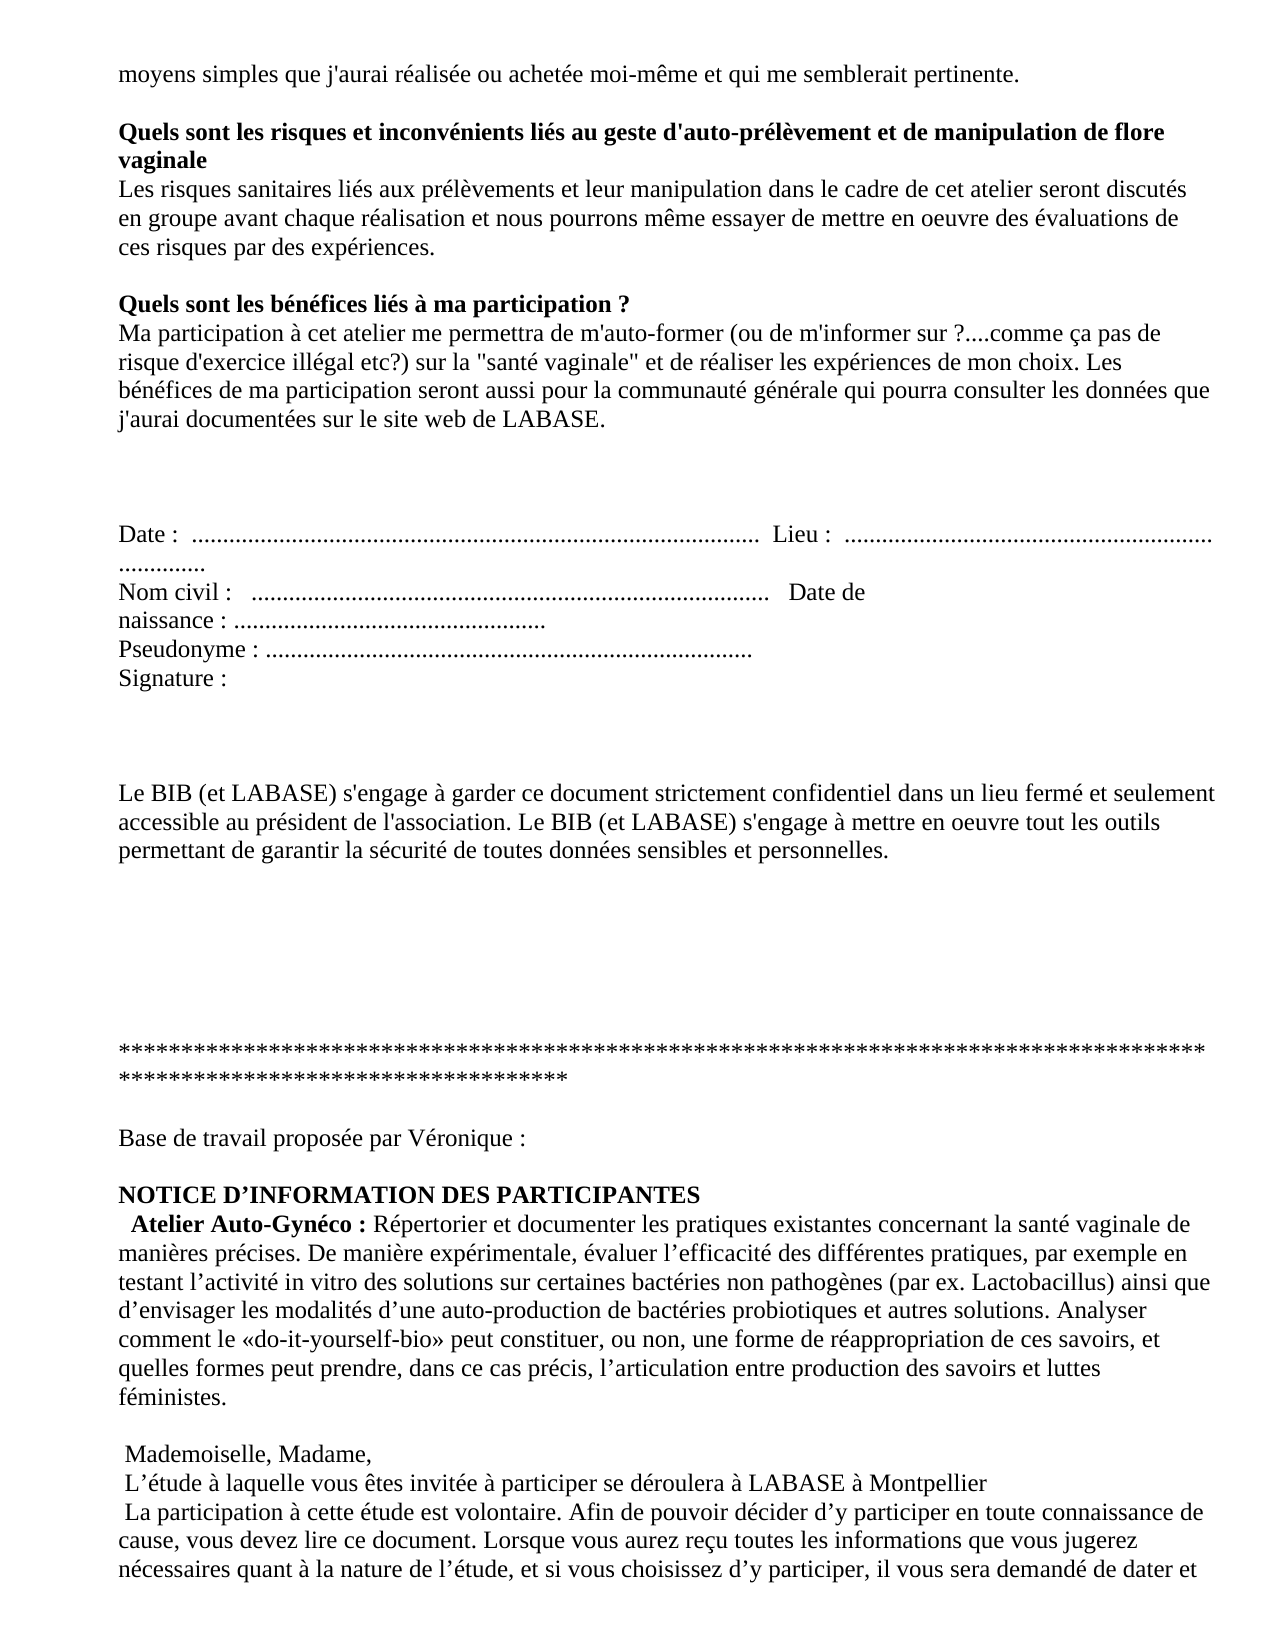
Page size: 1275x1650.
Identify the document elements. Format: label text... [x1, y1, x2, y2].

text moyens simples que j'aurai réalisée ou achetée moi-même et qui me semblerait pertinente. Quels sont les risques et inconvénients liés au geste d'auto-prélèvement et de manipulation de flore vaginale Les risques sanitaires liés aux prélèvements et leur manipulation dans le cadre de cet atelier seront discutés en groupe avant chaque réalisation et nous pourrons même essayer de mettre en oeuvre des évaluations de ces risques par des expériences. Quels sont les bénéfices liés à ma participation ? Ma participation à cet atelier me permettra de m'auto-former (ou de m'informer sur ?....comme ça pas de risque d'exercice illégal etc?) sur la "santé vaginale" et de réaliser les expériences de mon choix. Les bénéfices de ma participation seront aussi pour la communauté générale qui pourra consulter les données que j'aurai documentées sur le site web de LABASE. Date : ........................................................................................... Lieu : ......................................................................... Nom civil : ................................................................................... Date de naissance : .................................................. Pseudonyme : .............................................................................. Signature : Le BIB (et LABASE) s'engage à garder ce document strictement confidentiel dans un lieu fermé et seulement accessible au président de l'association. Le BIB (et LABASE) s'engage à mettre en oeuvre tout les outils permettant de garantir la sécurité de toutes données sensibles et personnelles. *************************************************************************************************************************** Base de travail proposée par Véronique : NOTICE D’INFORMATION DES PARTICIPANTES Atelier Auto-Gynéco : Répertorier et documenter les pratiques existantes concernant la santé vaginale de manières précises. De manière expérimentale, évaluer l’efficacité des différentes pratiques, par exemple en testant l’activité in vitro des solutions sur certaines bactéries non pathogènes (par ex. Lactobacillus) ainsi que d’envisager les modalités d’une auto-production de bactéries probiotiques et autres solutions. Analyser comment le «do-it-yourself-bio» peut constituer, ou non, une forme de réappropriation de ces savoirs, et quelles formes peut prendre, dans ce cas précis, l’articulation entre production des savoirs et luttes féministes. Mademoiselle, Madame, L’étude à laquelle vous êtes invitée à participer se déroulera à LABASE à Montpellier La participation à cette étude est volontaire. Afin de pouvoir décider d’y participer en toute connaissance de cause, vous devez lire ce document. Lorsque vous aurez reçu toutes les informations que vous jugerez nécessaires quant à la nature de l’étude, et si vous choisissez d’y participer, il vous sera demandé de dater et [118, 59, 1216, 1583]
